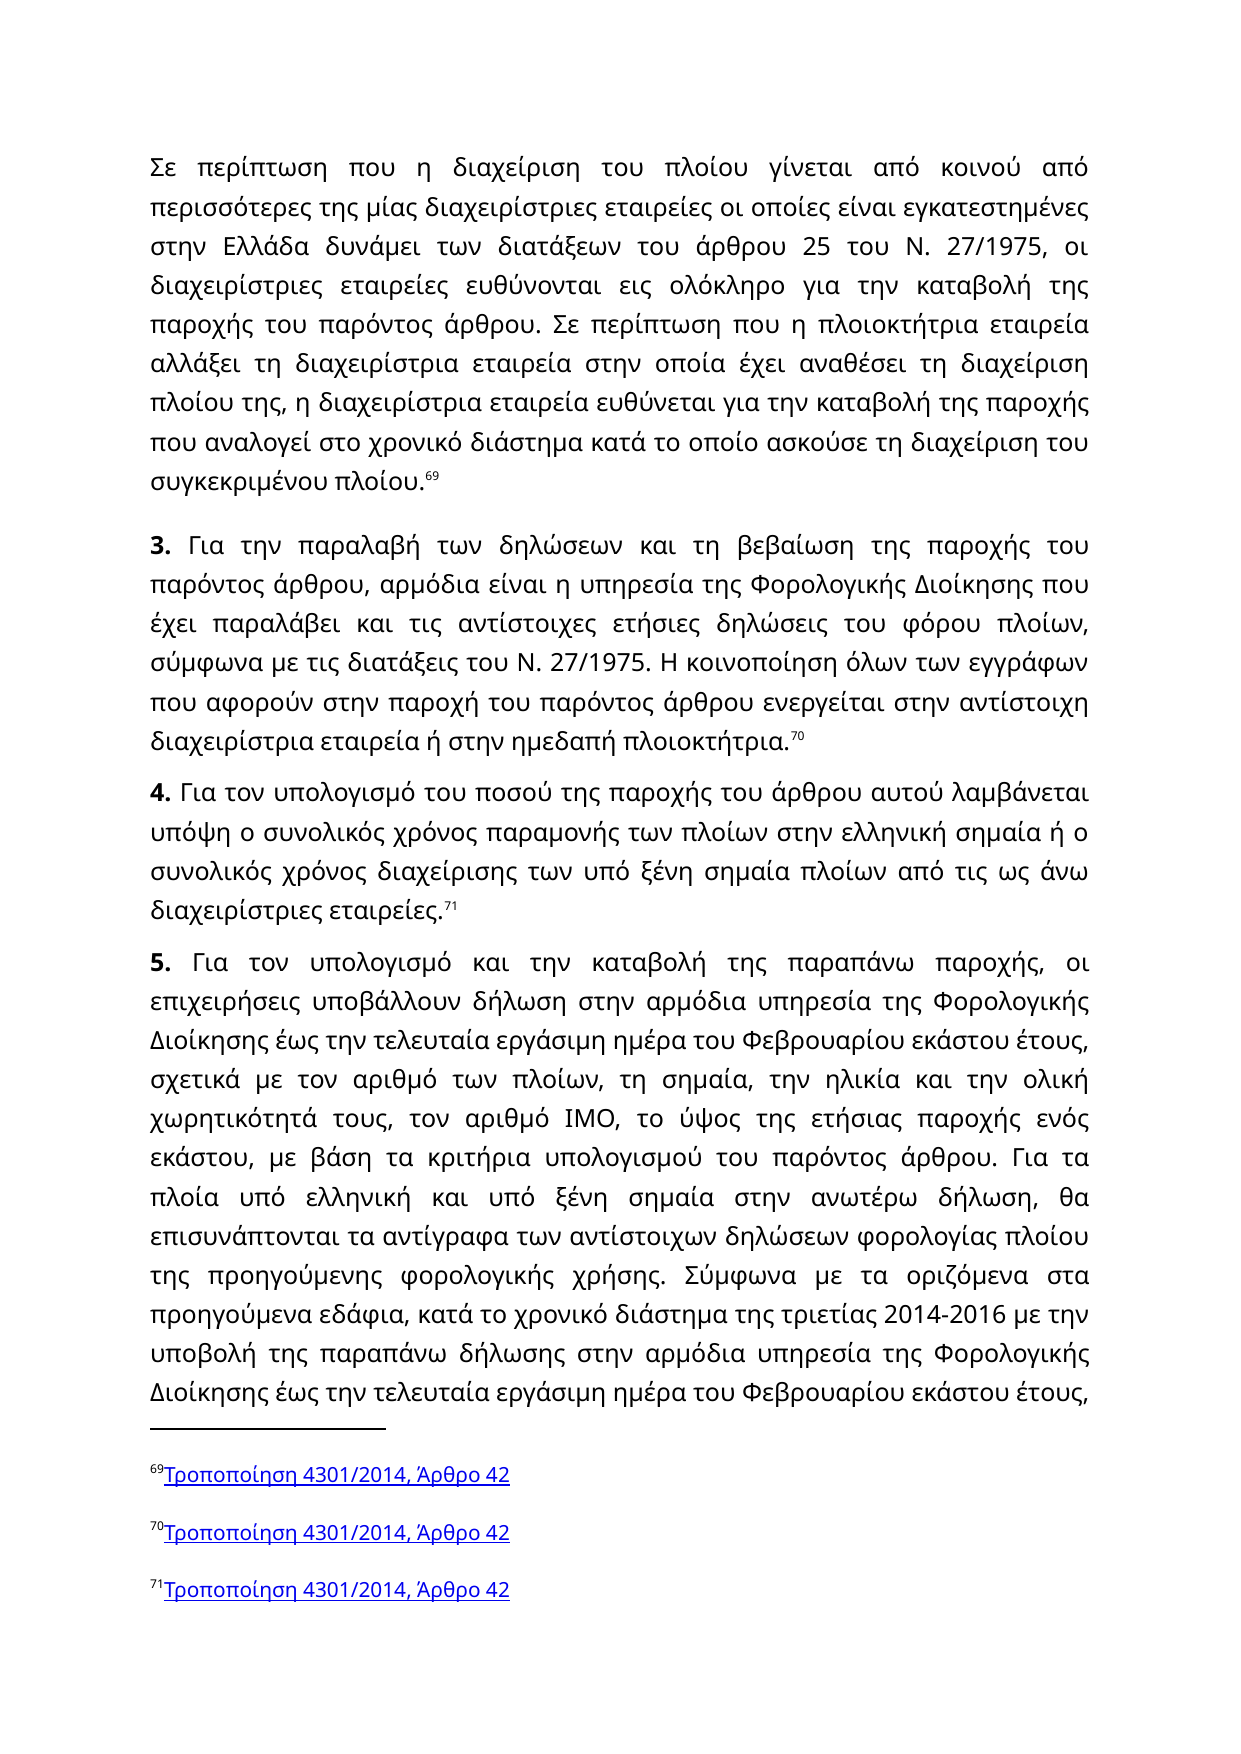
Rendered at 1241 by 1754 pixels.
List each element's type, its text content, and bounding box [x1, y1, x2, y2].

text Τροποποίηση 4301/2014, Άρθρο 42 [150, 1460, 1090, 1489]
text Τροποποίηση 4301/2014, Άρθρο 42 [150, 1518, 1090, 1546]
text Τροποποίηση 4301/2014, Άρθρο 42 [150, 1576, 1090, 1604]
text Σε περίπτωση που η διαχείριση του πλοίου γίνεται από κοινού από περισσότερες της μίας διαχειρίστριες εταιρείες οι οποίες είναι εγκατεστημένες στην Ελλάδα δυνάμει των διατάξεων του άρθρου 25 του Ν. 27/1975, οι διαχειρίστριες εταιρείες ευθύνονται εις ολόκληρο για την καταβολή της παροχής του παρόντος άρθρου. Σε περίπτωση που η πλοιοκτήτρια εταιρεία αλλάξει τη διαχειρίστρια εταιρεία στην οποία έχει αναθέσει τη διαχείριση πλοίου της, η διαχειρίστρια εταιρεία ευθύνεται για την καταβολή της παροχής που αναλογεί στο χρονικό διάστημα κατά το οποίο ασκούσε τη διαχείριση του συγκεκριμένου πλοίου. [150, 150, 1090, 497]
text 4. Για τον υπολογισμό του ποσού της παροχής του άρθρου αυτού λαμβάνεται υπόψη ο συνολικός χρόνος παραμονής των πλοίων στην ελληνική σημαία ή ο συνολικός χρόνος διαχείρισης των υπό ξένη σημαία πλοίων από τις ως άνω διαχειρίστριες εταιρείες. [150, 775, 1090, 927]
text 5. Για τον υπολογισμό και την καταβολή της παραπάνω παροχής, οι επιχειρήσεις υποβάλλουν δήλωση στην αρμόδια υπηρεσία της Φορολογικής Διοίκησης έως την τελευταία εργάσιμη ημέρα του Φεβρουαρίου εκάστου έτους, σχετικά με τον αριθμό των πλοίων, τη σημαία, την ηλικία και την ολική χωρητικότητά τους, τον αριθμό ΙΜΟ, το ύψος της ετήσιας παροχής ενός εκάστου, με βάση τα κριτήρια υπολογισμού του παρόντος άρθρου. Για τα πλοία υπό ελληνική και υπό ξένη σημαία στην ανωτέρω δήλωση, θα επισυνάπτονται τα αντίγραφα των αντίστοιχων δηλώσεων φορολογίας πλοίου της προηγούμενης φορολογικής χρήσης. Σύμφωνα με τα οριζόμενα στα προηγούμενα εδάφια, κατά το χρονικό διάστημα της τριετίας 2014-2016 με την υποβολή της παραπάνω δήλωσης στην αρμόδια υπηρεσία της Φορολογικής Διοίκησης έως την τελευταία εργάσιμη ημέρα του Φεβρουαρίου εκάστου έτους, [150, 944, 1090, 1409]
text 3. Για την παραλαβή των δηλώσεων και τη βεβαίωση της παροχής του παρόντος άρθρου, αρμόδια είναι η υπηρεσία της Φορολογικής Διοίκησης που έχει παραλάβει και τις αντίστοιχες ετήσιες δηλώσεις του φόρου πλοίων, σύμφωνα με τις διατάξεις του Ν. 27/1975. Η κοινοποίηση όλων των εγγράφων που αφορούν στην παροχή του παρόντος άρθρου ενεργείται στην αντίστοιχη διαχειρίστρια εταιρεία ή στην ημεδαπή πλοιοκτήτρια. [150, 527, 1090, 757]
